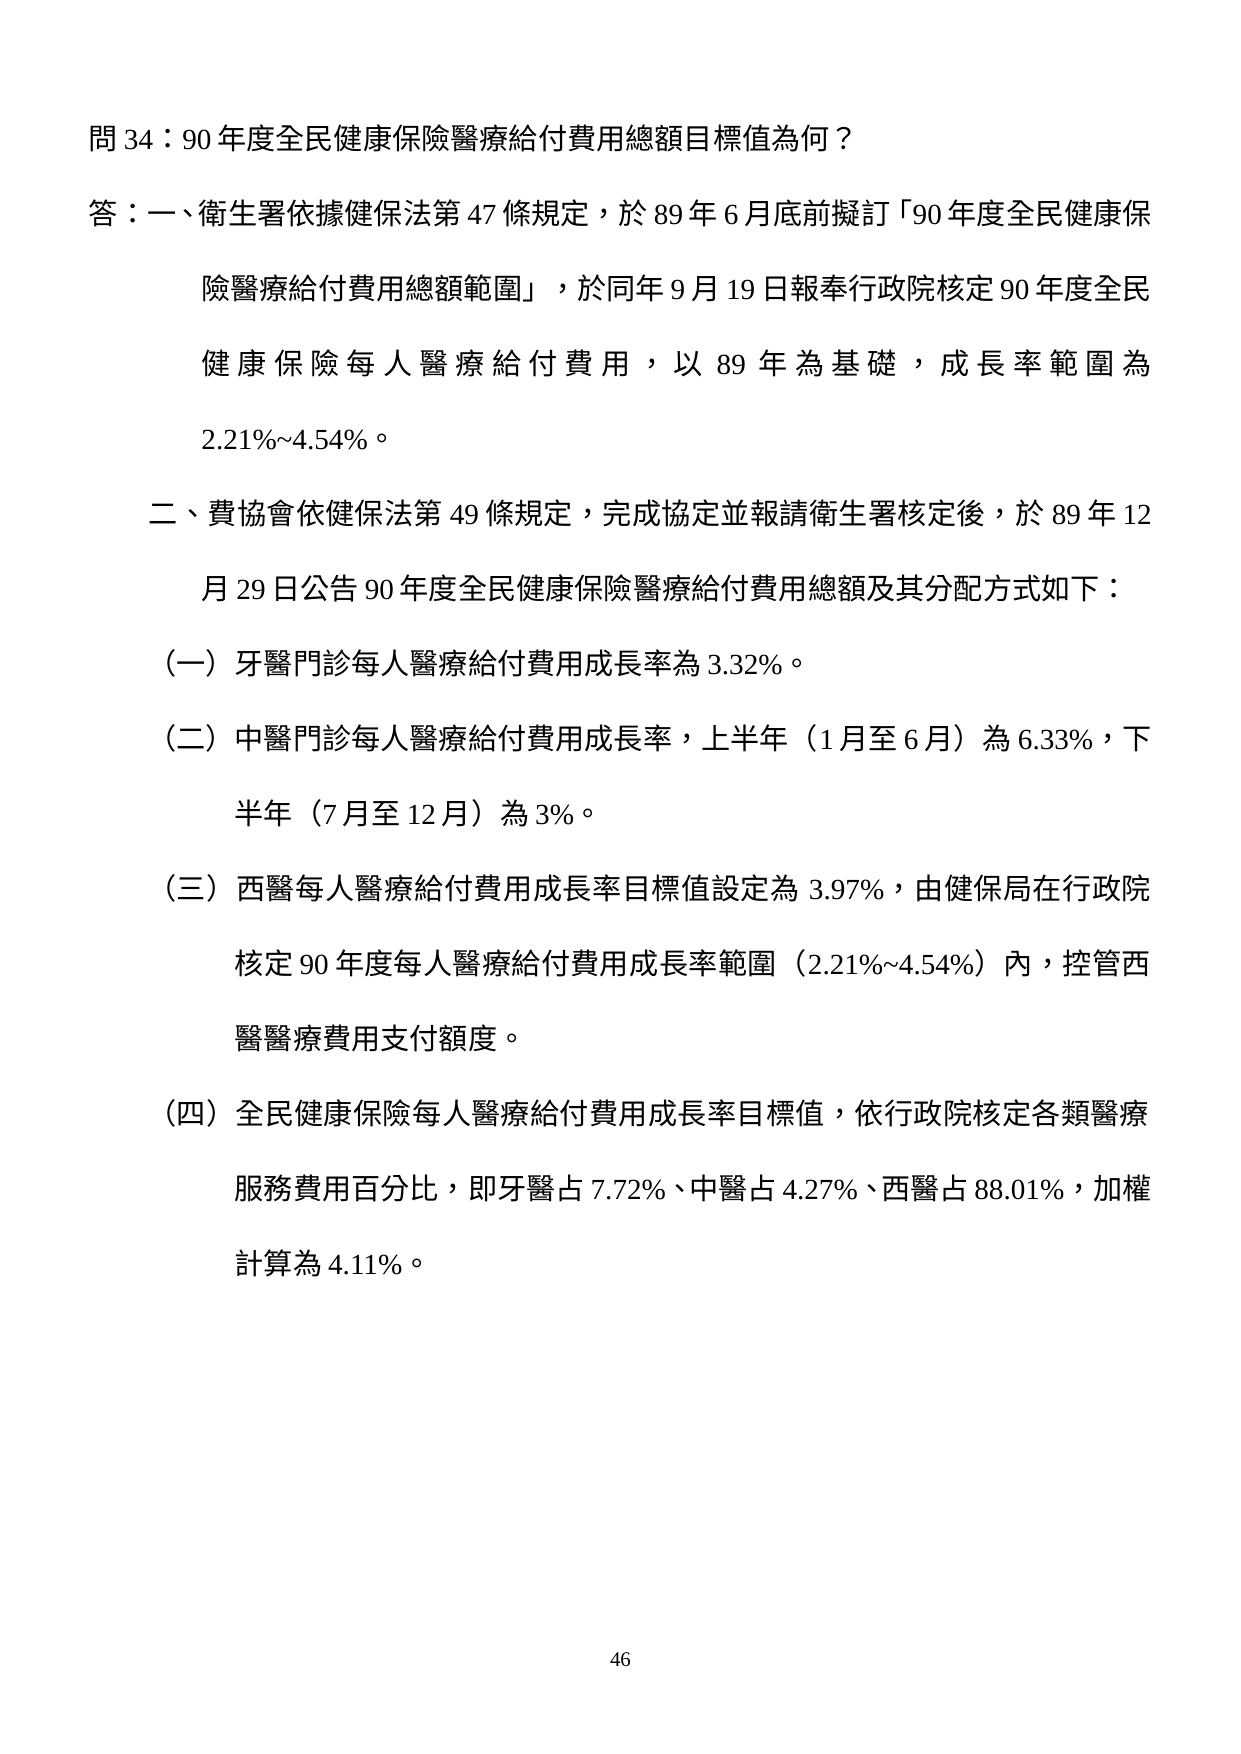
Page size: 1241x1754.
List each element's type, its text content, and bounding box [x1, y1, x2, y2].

text （一）牙醫門診每人醫療給付費用成長率為3.32%。 [147, 624, 1152, 699]
text （二）中醫門診每人醫療給付費用成長率，上半年（1月至6月）為6.33%，下半年（7月至12月）為3%。 [147, 699, 1152, 849]
text 答：一、衛生署依據健保法第47條規定，於89年6月底前擬訂「90年度全民健康保險醫療給付費用總額範圍」，於同年9月19日報奉行政院核定90年度全民健康保險每人醫療給付費用，以89年為基礎，成長率範圍為2.21%~4.54%。 [89, 174, 1152, 474]
text 二、費協會依健保法第49條規定，完成協定並報請衛生署核定後，於89年12月29日公告90年度全民健康保險醫療給付費用總額及其分配方式如下： [148, 474, 1152, 624]
text （三）西醫每人醫療給付費用成長率目標值設定為 3.97%，由健保局在行政院核定90年度每人醫療給付費用成長率範圍（2.21%~4.54%）內，控管西醫醫療費用支付額度。 [147, 849, 1152, 1074]
text 問34：90年度全民健康保險醫療給付費用總額目標值為何？ [89, 99, 1152, 174]
text （四）全民健康保險每人醫療給付費用成長率目標值，依行政院核定各類醫療服務費用百分比，即牙醫占7.72%、中醫占4.27%、西醫占88.01%，加權計算為4.11%。 [147, 1074, 1152, 1299]
